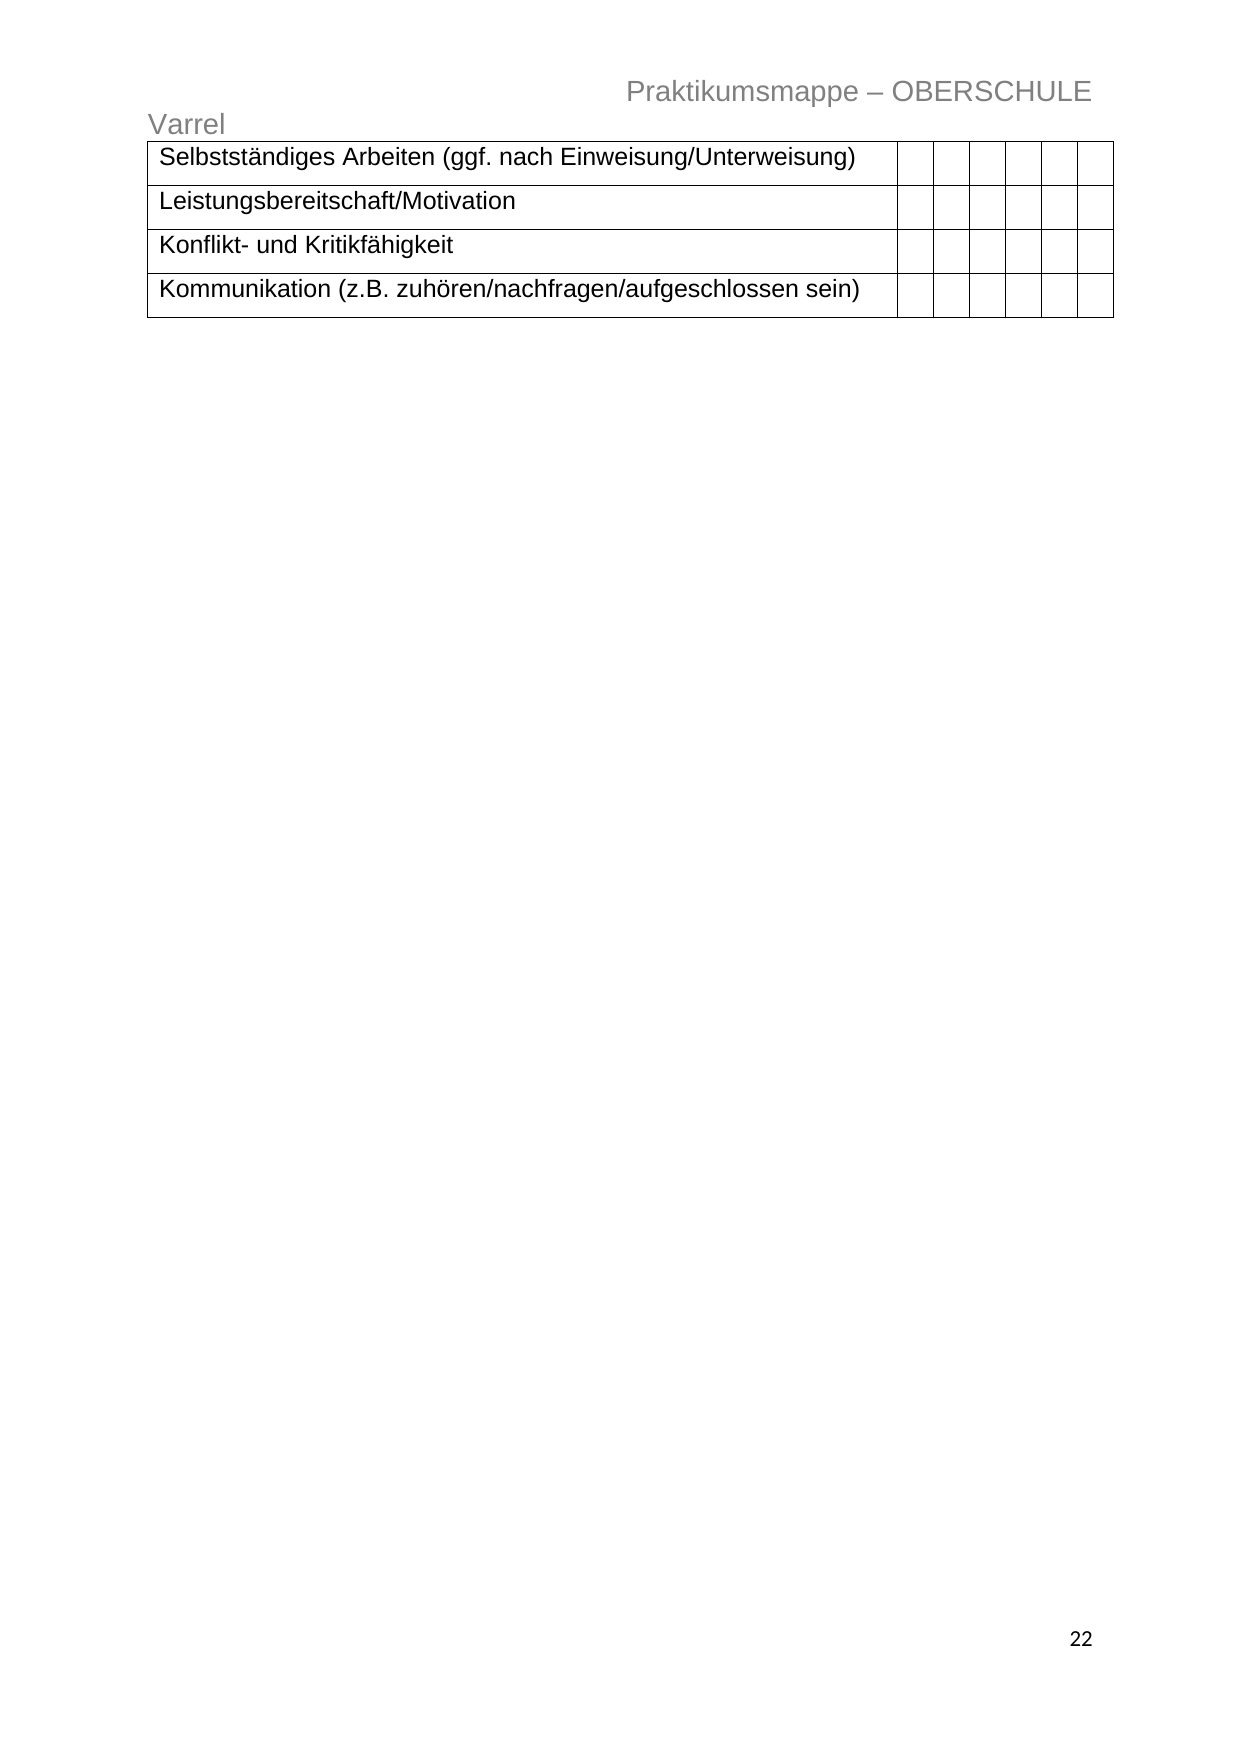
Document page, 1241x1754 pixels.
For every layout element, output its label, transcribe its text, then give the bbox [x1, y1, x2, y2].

table_cell [1006, 186, 1041, 229]
table_cell [1078, 274, 1113, 317]
table_cell [898, 230, 933, 273]
table_cell [1078, 142, 1113, 185]
table_cell Kommunikation (z.B. zuhören/nachfragen/aufgeschlossen sein) [148, 274, 897, 317]
table_cell [1042, 142, 1077, 185]
table_cell [898, 186, 933, 229]
table_cell [970, 230, 1005, 273]
table_cell [1042, 274, 1077, 317]
table_cell [1078, 186, 1113, 229]
table_cell [1078, 230, 1113, 273]
table_cell [934, 142, 969, 185]
table_cell [1042, 186, 1077, 229]
table_cell [934, 230, 969, 273]
table_cell Selbstständiges Arbeiten (ggf. nach Einweisung/Unterweisung) [148, 142, 897, 185]
table_cell [898, 142, 933, 185]
table_cell [1006, 230, 1041, 273]
table_cell Leistungsbereitschaft/Motivation [148, 186, 897, 229]
table_cell [970, 274, 1005, 317]
table_cell Konflikt- und Kritikfähigkeit [148, 230, 897, 273]
table_cell [970, 186, 1005, 229]
table_cell [1042, 230, 1077, 273]
table_cell [1006, 142, 1041, 185]
table_cell [934, 274, 969, 317]
table_cell [898, 274, 933, 317]
table_cell [970, 142, 1005, 185]
table_cell [934, 186, 969, 229]
table_cell [1006, 274, 1041, 317]
